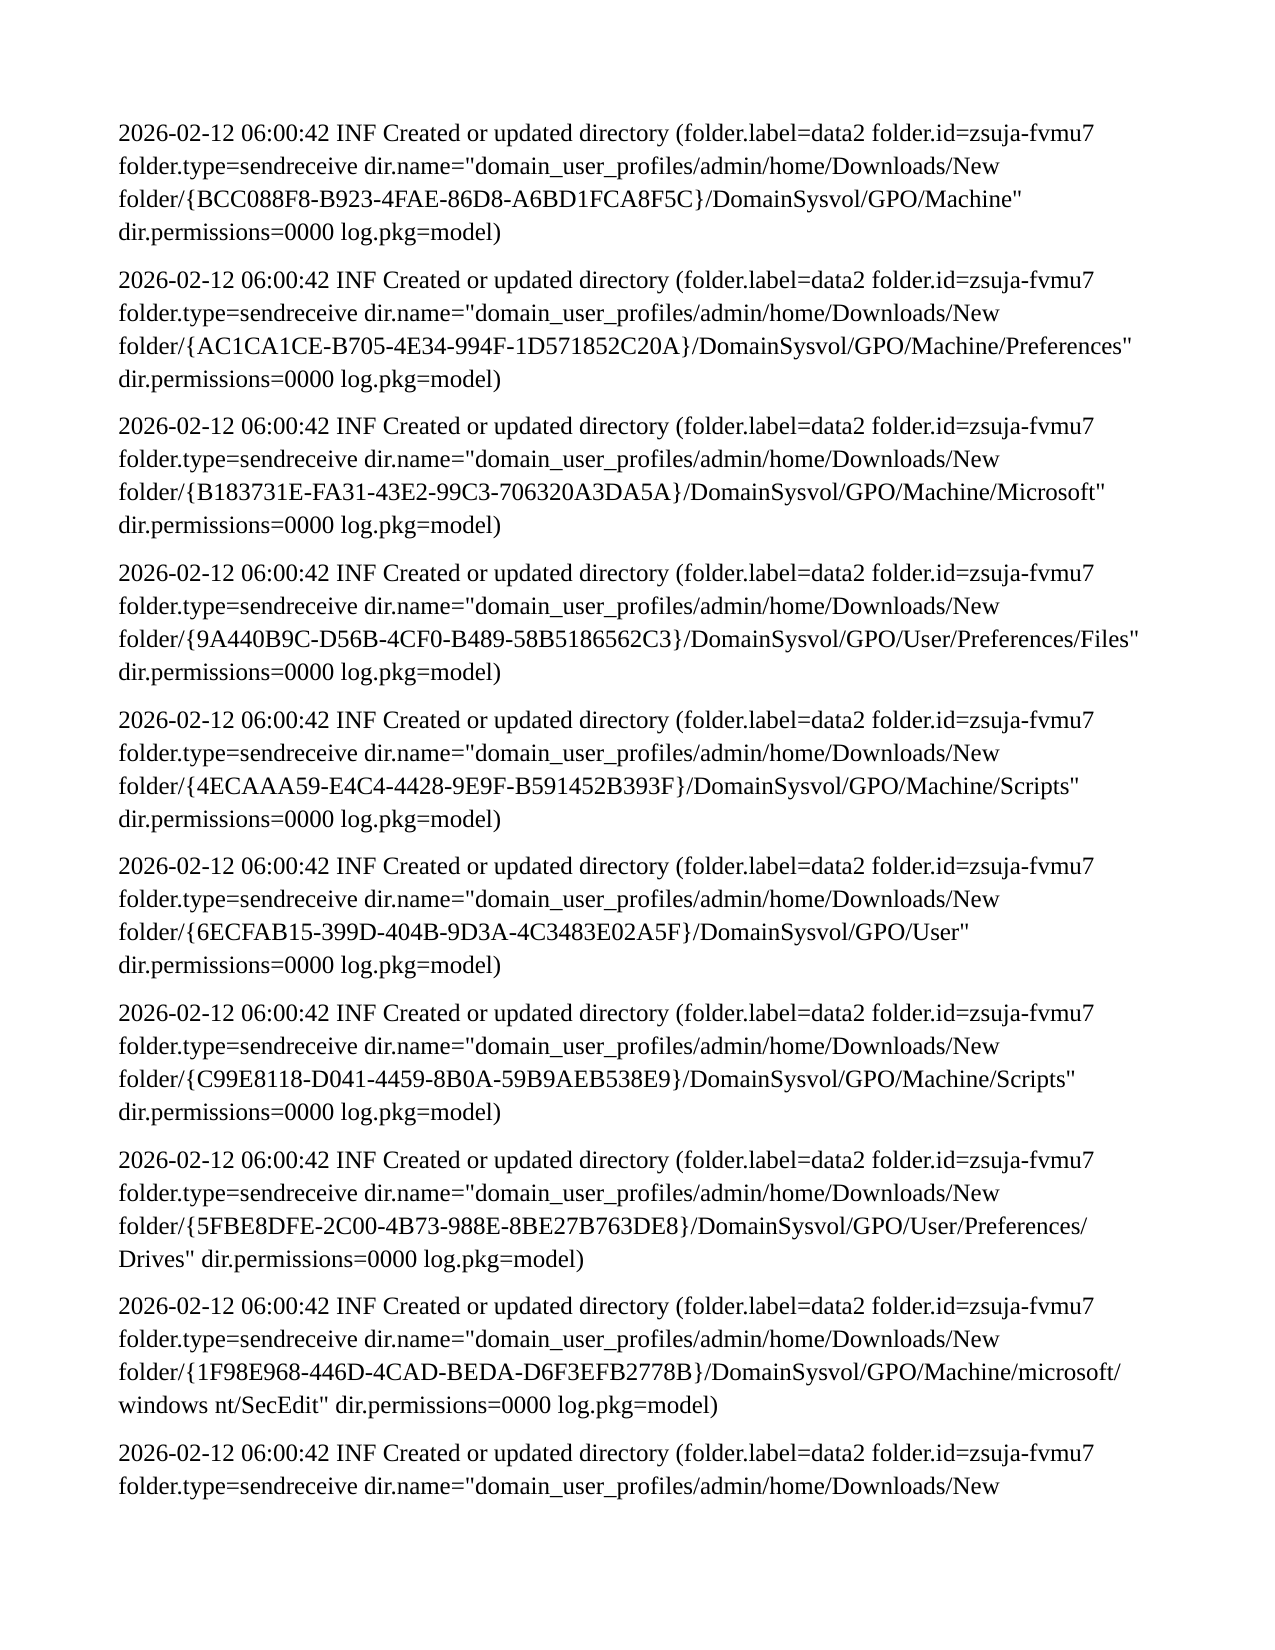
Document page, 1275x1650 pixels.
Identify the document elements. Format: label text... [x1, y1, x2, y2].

text 2026-02-12 06:00:42 INF Created or updated directory (folder.label=data2 folder.id=zsuja-fvmu7 folder.type=sendreceive dir.name="domain_user_profiles/admin/home/Downloads/New folder/{AC1CA1CE-B705-4E34-994F-1D571852C20A}/DomainSysvol/GPO/Machine/Preferences" dir.permissions=0000 log.pkg=model) [118, 265, 1157, 393]
text 2026-02-12 06:00:42 INF Created or updated directory (folder.label=data2 folder.id=zsuja-fvmu7 folder.type=sendreceive dir.name="domain_user_profiles/admin/home/Downloads/New folder/{9A440B9C-D56B-4CF0-B489-58B5186562C3}/DomainSysvol/GPO/User/Preferences/Files" dir.permissions=0000 log.pkg=model) [118, 558, 1157, 686]
text 2026-02-12 06:00:42 INF Created or updated directory (folder.label=data2 folder.id=zsuja-fvmu7 folder.type=sendreceive dir.name="domain_user_profiles/admin/home/Downloads/New folder/{5FBE8DFE-2C00-4B73-988E-8BE27B763DE8}/DomainSysvol/GPO/User/Preferences/Drives" dir.permissions=0000 log.pkg=model) [118, 1145, 1157, 1273]
text 2026-02-12 06:00:42 INF Created or updated directory (folder.label=data2 folder.id=zsuja-fvmu7 folder.type=sendreceive dir.name="domain_user_profiles/admin/home/Downloads/New folder/{C99E8118-D041-4459-8B0A-59B9AEB538E9}/DomainSysvol/GPO/Machine/Scripts" dir.permissions=0000 log.pkg=model) [118, 998, 1157, 1126]
text 2026-02-12 06:00:42 INF Created or updated directory (folder.label=data2 folder.id=zsuja-fvmu7 folder.type=sendreceive dir.name="domain_user_profiles/admin/home/Downloads/New folder/{6ECFAB15-399D-404B-9D3A-4C3483E02A5F}/DomainSysvol/GPO/User" dir.permissions=0000 log.pkg=model) [118, 851, 1157, 979]
text 2026-02-12 06:00:42 INF Created or updated directory (folder.label=data2 folder.id=zsuja-fvmu7 folder.type=sendreceive dir.name="domain_user_profiles/admin/home/Downloads/New folder/{1F98E968-446D-4CAD-BEDA-D6F3EFB2778B}/DomainSysvol/GPO/Machine/microsoft/windows nt/SecEdit" dir.permissions=0000 log.pkg=model) [118, 1291, 1157, 1419]
text 2026-02-12 06:00:42 INF Created or updated directory (folder.label=data2 folder.id=zsuja-fvmu7 folder.type=sendreceive dir.name="domain_user_profiles/admin/home/Downloads/New folder/{B183731E-FA31-43E2-99C3-706320A3DA5A}/DomainSysvol/GPO/Machine/Microsoft" dir.permissions=0000 log.pkg=model) [118, 411, 1157, 539]
text 2026-02-12 06:00:42 INF Created or updated directory (folder.label=data2 folder.id=zsuja-fvmu7 folder.type=sendreceive dir.name="domain_user_profiles/admin/home/Downloads/New folder/{4ECAAA59-E4C4-4428-9E9F-B591452B393F}/DomainSysvol/GPO/Machine/Scripts" dir.permissions=0000 log.pkg=model) [118, 705, 1157, 833]
text 2026-02-12 06:00:42 INF Created or updated directory (folder.label=data2 folder.id=zsuja-fvmu7 folder.type=sendreceive dir.name="domain_user_profiles/admin/home/Downloads/New [118, 1438, 1157, 1500]
text 2026-02-12 06:00:42 INF Created or updated directory (folder.label=data2 folder.id=zsuja-fvmu7 folder.type=sendreceive dir.name="domain_user_profiles/admin/home/Downloads/New folder/{BCC088F8-B923-4FAE-86D8-A6BD1FCA8F5C}/DomainSysvol/GPO/Machine" dir.permissions=0000 log.pkg=model) [118, 118, 1157, 246]
